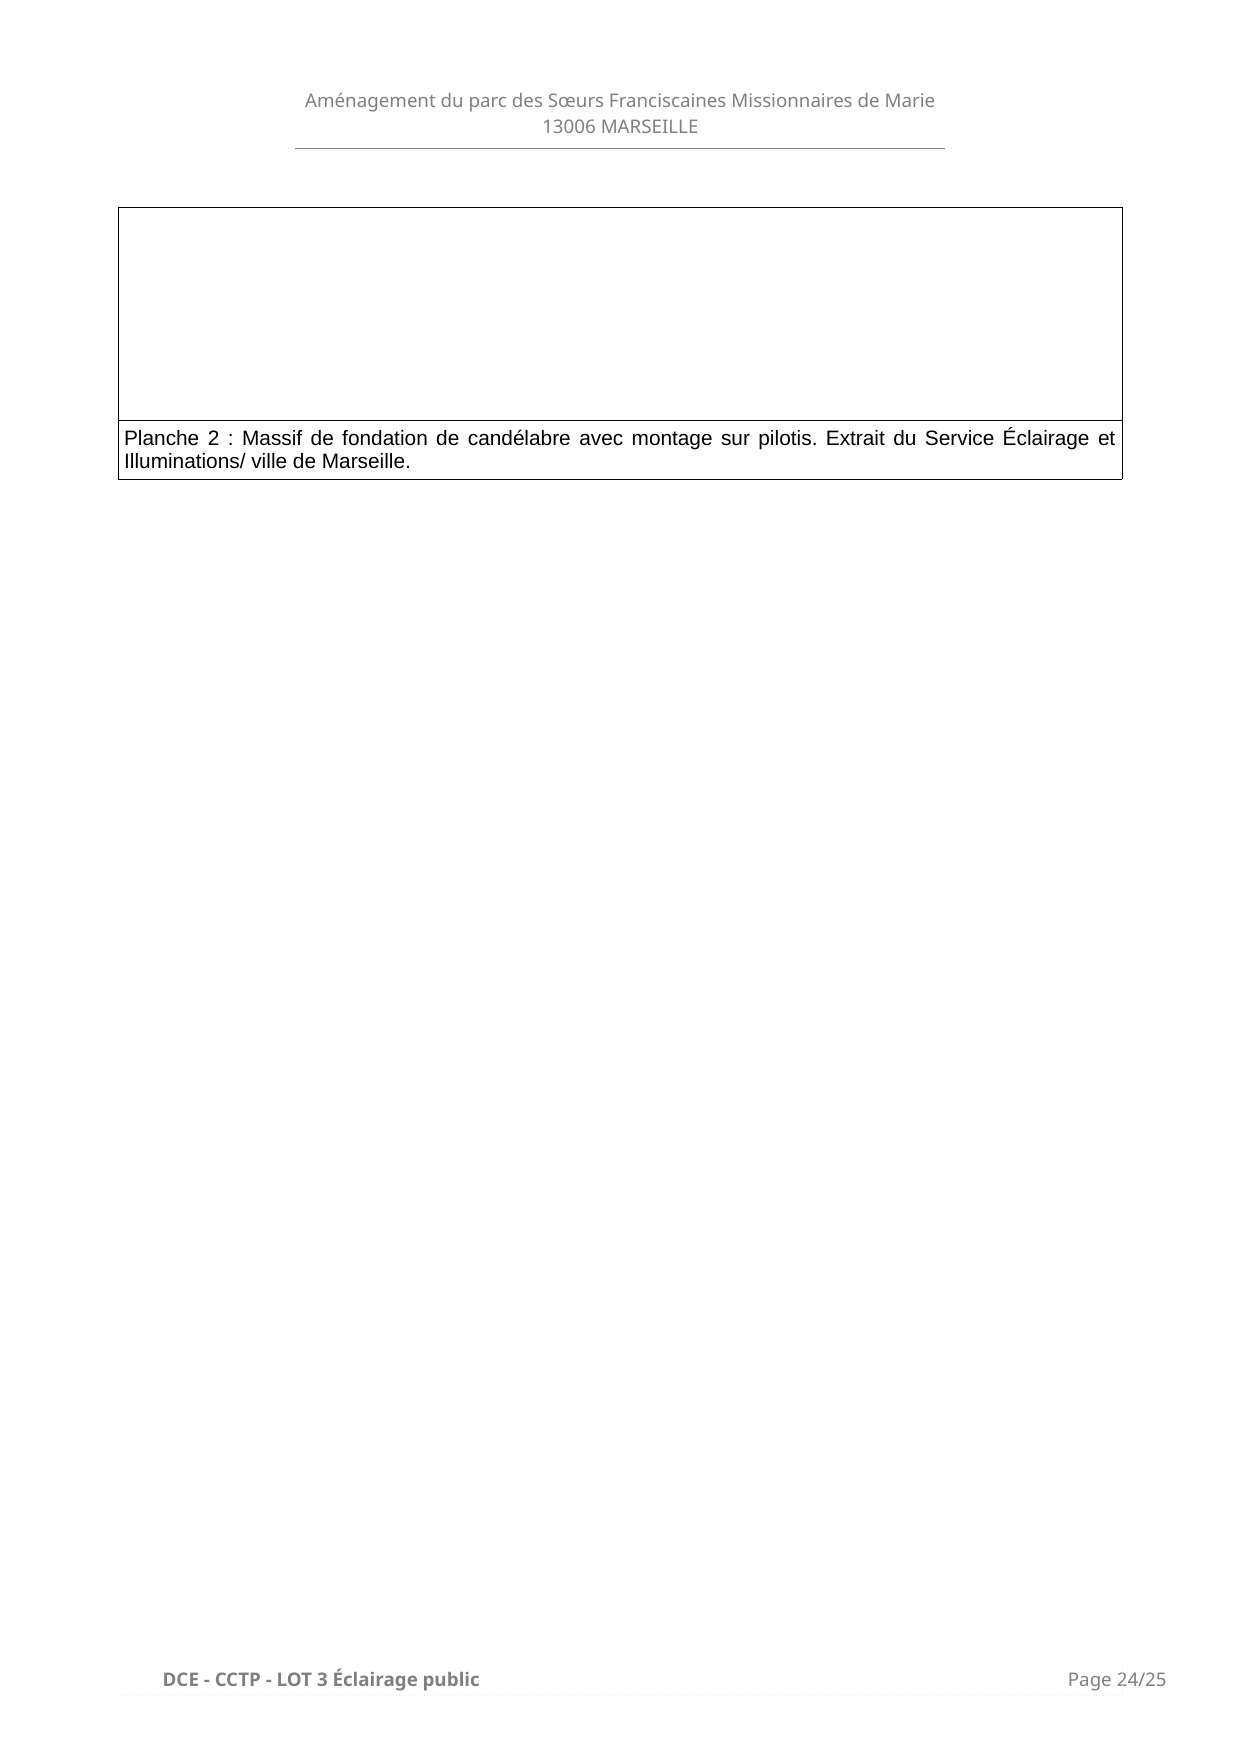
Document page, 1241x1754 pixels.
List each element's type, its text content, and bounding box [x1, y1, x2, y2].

table_cell Planche 2 : Massif de fondation de candélabre avec montage sur pilotis. Extrait du Service Éclairage et Illuminations/ ville de Marseille. [119, 421, 1122, 479]
table_header [119, 208, 1122, 419]
